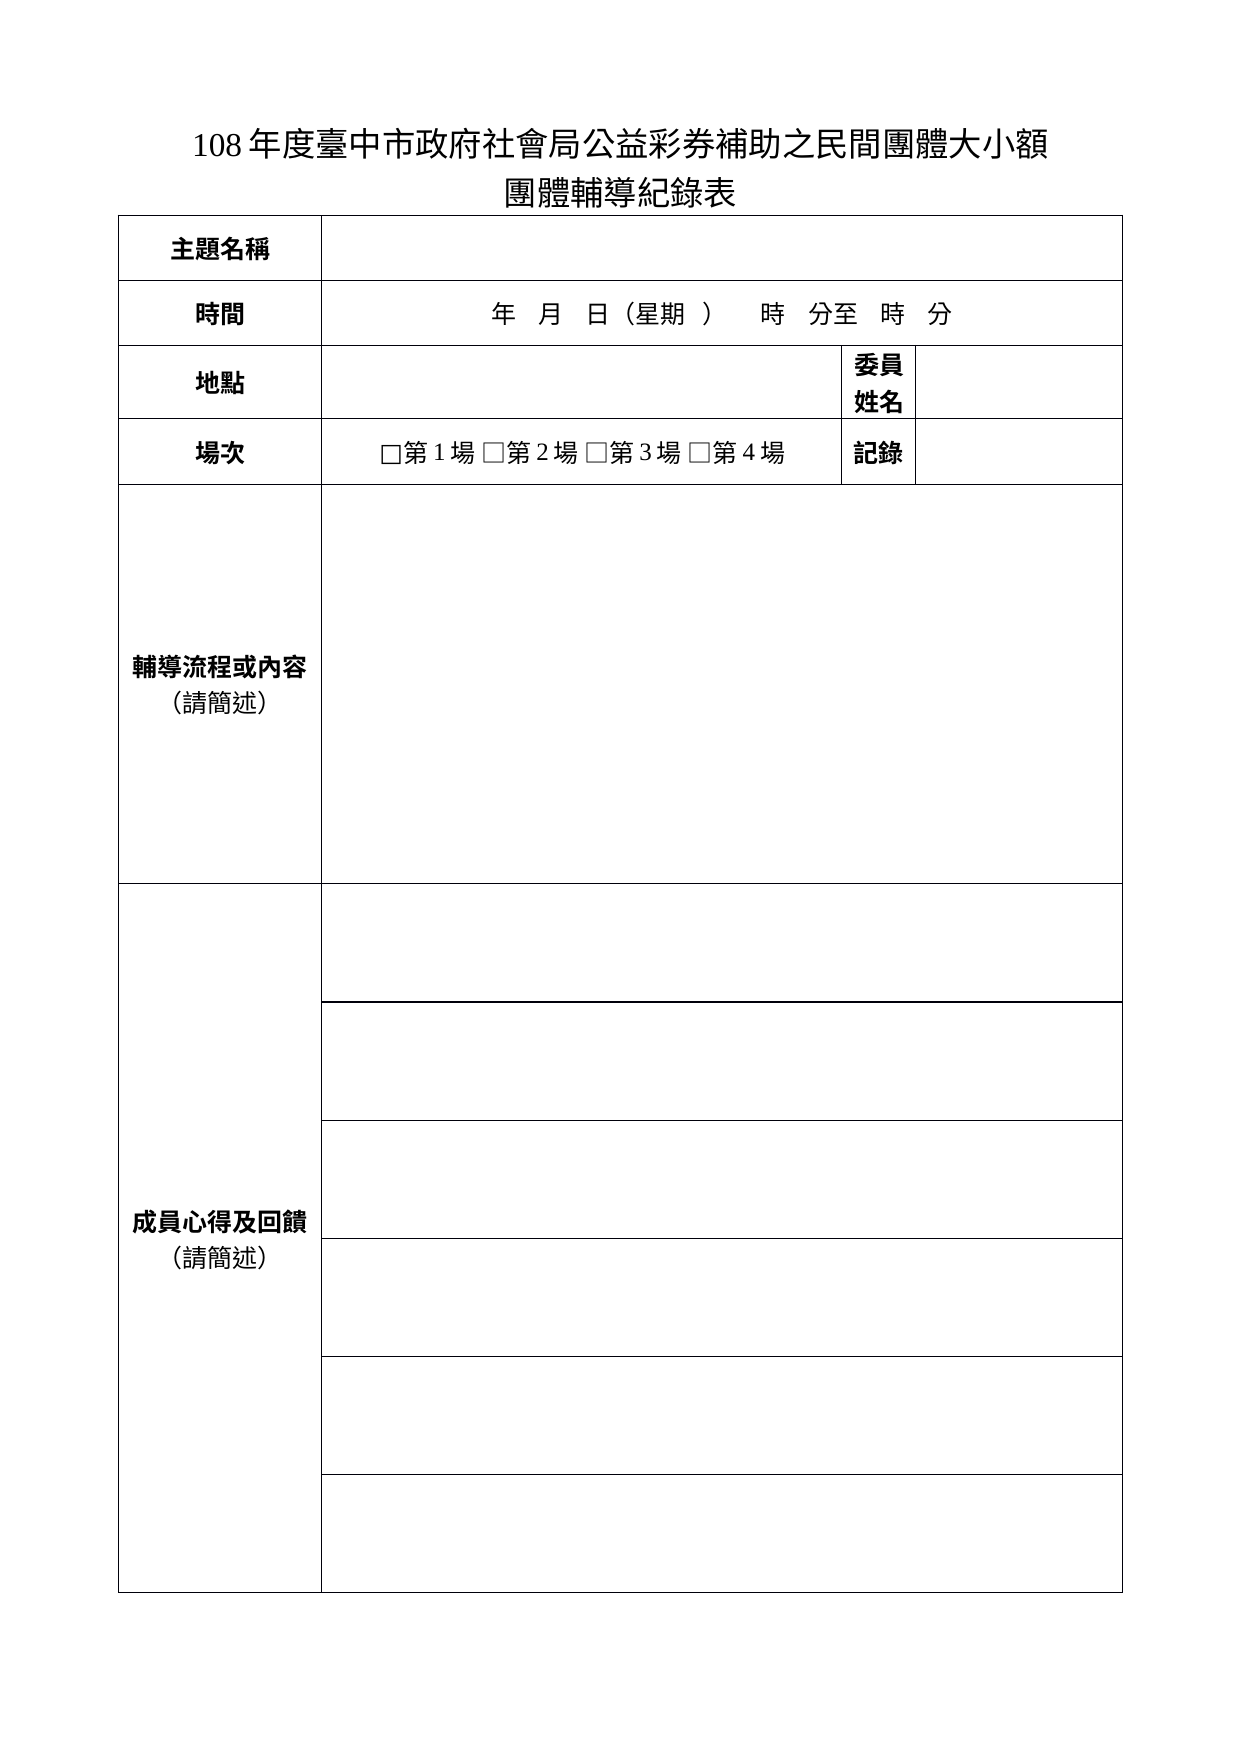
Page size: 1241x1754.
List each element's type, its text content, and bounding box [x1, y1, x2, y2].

table_cell [916, 419, 1122, 483]
table_cell 時間 [119, 281, 321, 345]
table_header 主題名稱 [119, 216, 321, 280]
table_cell [916, 346, 1122, 418]
text 108年度臺中市政府社會局公益彩券補助之民間團體大小額 [118, 118, 1122, 166]
table_cell [322, 884, 1122, 1001]
text 團體輔導紀錄表 [118, 166, 1122, 214]
table_cell [322, 485, 1122, 883]
table_cell [322, 346, 841, 418]
table_cell 場次 [119, 419, 321, 483]
table_cell [322, 1121, 1122, 1238]
table_cell 成員心得及回饋 （請簡述） [119, 884, 321, 1592]
table_cell [322, 1239, 1122, 1356]
table_cell [322, 1475, 1122, 1592]
table_cell [322, 1357, 1122, 1474]
table_cell 地點 [119, 346, 321, 418]
table_header [322, 216, 1122, 280]
table_cell □第1場 □第2場 □第3場 □第4場 [322, 419, 841, 483]
table_cell 委員姓名 [842, 346, 915, 418]
table_cell 記錄 [842, 419, 915, 483]
table_cell [322, 1003, 1122, 1119]
table_cell 年 月 日（星期 ） 時 分至 時 分 [322, 281, 1122, 345]
table_cell 輔導流程或內容 （請簡述） [119, 485, 321, 883]
